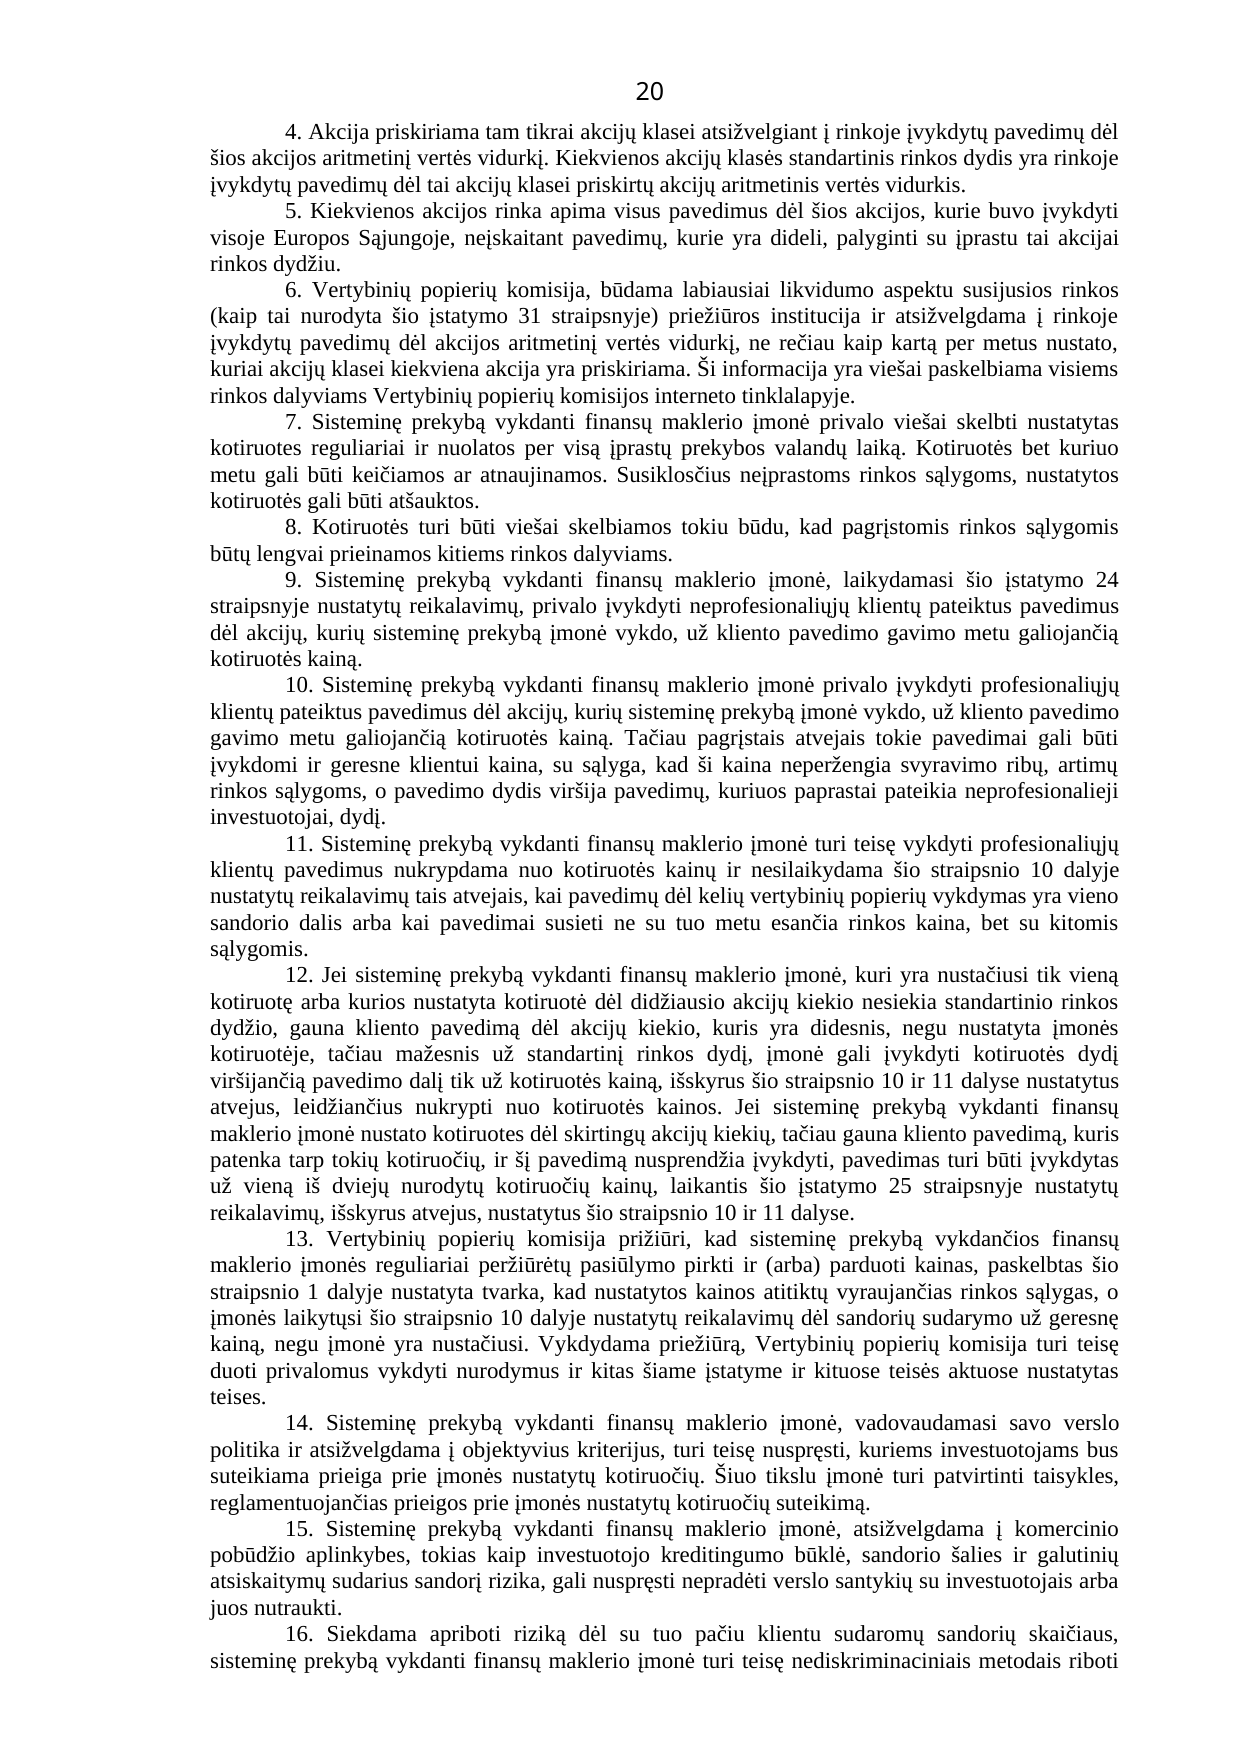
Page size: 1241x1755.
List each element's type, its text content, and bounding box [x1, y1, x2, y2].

text 11. Sisteminę prekybą vykdanti finansų maklerio įmonė turi teisę vykdyti profesionaliųjų klientų pavedimus nukrypdama nuo kotiruotės kainų ir nesilaikydama šio straipsnio 10 dalyje nustatytų reikalavimų tais atvejais, kai pavedimų dėl kelių vertybinių popierių vykdymas yra vieno sandorio dalis arba kai pavedimai susieti ne su tuo metu esančia rinkos kaina, bet su kitomis sąlygomis. [210, 830, 1120, 961]
text 10. Sisteminę prekybą vykdanti finansų maklerio įmonė privalo įvykdyti profesionaliųjų klientų pateiktus pavedimus dėl akcijų, kurių sisteminę prekybą įmonė vykdo, už kliento pavedimo gavimo metu galiojančią kotiruotės kainą. Tačiau pagrįstais atvejais tokie pavedimai gali būti įvykdomi ir geresne klientui kaina, su sąlyga, kad ši kaina neperžengia svyravimo ribų, artimų rinkos sąlygoms, o pavedimo dydis viršija pavedimų, kuriuos paprastai pateikia neprofesionalieji investuotojai, dydį. [210, 672, 1120, 830]
text 9. Sisteminę prekybą vykdanti finansų maklerio įmonė, laikydamasi šio įstatymo 24 straipsnyje nustatytų reikalavimų, privalo įvykdyti neprofesionaliųjų klientų pateiktus pavedimus dėl akcijų, kurių sisteminę prekybą įmonė vykdo, už kliento pavedimo gavimo metu galiojančią kotiruotės kainą. [210, 566, 1120, 672]
text 4. Akcija priskiriama tam tikrai akcijų klasei atsižvelgiant į rinkoje įvykdytų pavedimų dėl šios akcijos aritmetinį vertės vidurkį. Kiekvienos akcijų klasės standartinis rinkos dydis yra rinkoje įvykdytų pavedimų dėl tai akcijų klasei priskirtų akcijų aritmetinis vertės vidurkis. [210, 118, 1120, 197]
text 8. Kotiruotės turi būti viešai skelbiamos tokiu būdu, kad pagrįstomis rinkos sąlygomis būtų lengvai prieinamos kitiems rinkos dalyviams. [210, 513, 1120, 566]
text 14. Sisteminę prekybą vykdanti finansų maklerio įmonė, vadovaudamasi savo verslo politika ir atsižvelgdama į objektyvius kriterijus, turi teisę nuspręsti, kuriems investuotojams bus suteikiama prieiga prie įmonės nustatytų kotiruočių. Šiuo tikslu įmonė turi patvirtinti taisykles, reglamentuojančias prieigos prie įmonės nustatytų kotiruočių suteikimą. [210, 1409, 1120, 1515]
text 13. Vertybinių popierių komisija prižiūri, kad sisteminę prekybą vykdančios finansų maklerio įmonės reguliariai peržiūrėtų pasiūlymo pirkti ir (arba) parduoti kainas, paskelbtas šio straipsnio 1 dalyje nustatyta tvarka, kad nustatytos kainos atitiktų vyraujančias rinkos sąlygas, o įmonės laikytųsi šio straipsnio 10 dalyje nustatytų reikalavimų dėl sandorių sudarymo už geresnę kainą, negu įmonė yra nustačiusi. Vykdydama priežiūrą, Vertybinių popierių komisija turi teisę duoti privalomus vykdyti nurodymus ir kitas šiame įstatyme ir kituose teisės aktuose nustatytas teises. [210, 1225, 1120, 1409]
text 7. Sisteminę prekybą vykdanti finansų maklerio įmonė privalo viešai skelbti nustatytas kotiruotes reguliariai ir nuolatos per visą įprastų prekybos valandų laiką. Kotiruotės bet kuriuo metu gali būti keičiamos ar atnaujinamos. Susiklosčius neįprastoms rinkos sąlygoms, nustatytos kotiruotės gali būti atšauktos. [210, 408, 1120, 513]
text 12. Jei sisteminę prekybą vykdanti finansų maklerio įmonė, kuri yra nustačiusi tik vieną kotiruotę arba kurios nustatyta kotiruotė dėl didžiausio akcijų kiekio nesiekia standartinio rinkos dydžio, gauna kliento pavedimą dėl akcijų kiekio, kuris yra didesnis, negu nustatyta įmonės kotiruotėje, tačiau mažesnis už standartinį rinkos dydį, įmonė gali įvykdyti kotiruotės dydį viršijančią pavedimo dalį tik už kotiruotės kainą, išskyrus šio straipsnio 10 ir 11 dalyse nustatytus atvejus, leidžiančius nukrypti nuo kotiruotės kainos. Jei sisteminę prekybą vykdanti finansų maklerio įmonė nustato kotiruotes dėl skirtingų akcijų kiekių, tačiau gauna kliento pavedimą, kuris patenka tarp tokių kotiruočių, ir šį pavedimą nusprendžia įvykdyti, pavedimas turi būti įvykdytas už vieną iš dviejų nurodytų kotiruočių kainų, laikantis šio įstatymo 25 straipsnyje nustatytų reikalavimų, išskyrus atvejus, nustatytus šio straipsnio 10 ir 11 dalyse. [210, 961, 1120, 1225]
text 16. Siekdama apriboti riziką dėl su tuo pačiu klientu sudaromų sandorių skaičiaus, sisteminę prekybą vykdanti finansų maklerio įmonė turi teisę nediskriminaciniais metodais riboti [210, 1620, 1120, 1673]
text 6. Vertybinių popierių komisija, būdama labiausiai likvidumo aspektu susijusios rinkos (kaip tai nurodyta šio įstatymo 31 straipsnyje) priežiūros institucija ir atsižvelgdama į rinkoje įvykdytų pavedimų dėl akcijos aritmetinį vertės vidurkį, ne rečiau kaip kartą per metus nustato, kuriai akcijų klasei kiekviena akcija yra priskiriama. Ši informacija yra viešai paskelbiama visiems rinkos dalyviams Vertybinių popierių komisijos interneto tinklalapyje. [210, 276, 1120, 408]
text 5. Kiekvienos akcijos rinka apima visus pavedimus dėl šios akcijos, kurie buvo įvykdyti visoje Europos Sąjungoje, neįskaitant pavedimų, kurie yra dideli, palyginti su įprastu tai akcijai rinkos dydžiu. [210, 197, 1120, 276]
text 15. Sisteminę prekybą vykdanti finansų maklerio įmonė, atsižvelgdama į komercinio pobūdžio aplinkybes, tokias kaip investuotojo kreditingumo būklė, sandorio šalies ir galutinių atsiskaitymų sudarius sandorį rizika, gali nuspręsti nepradėti verslo santykių su investuotojais arba juos nutraukti. [210, 1515, 1120, 1620]
